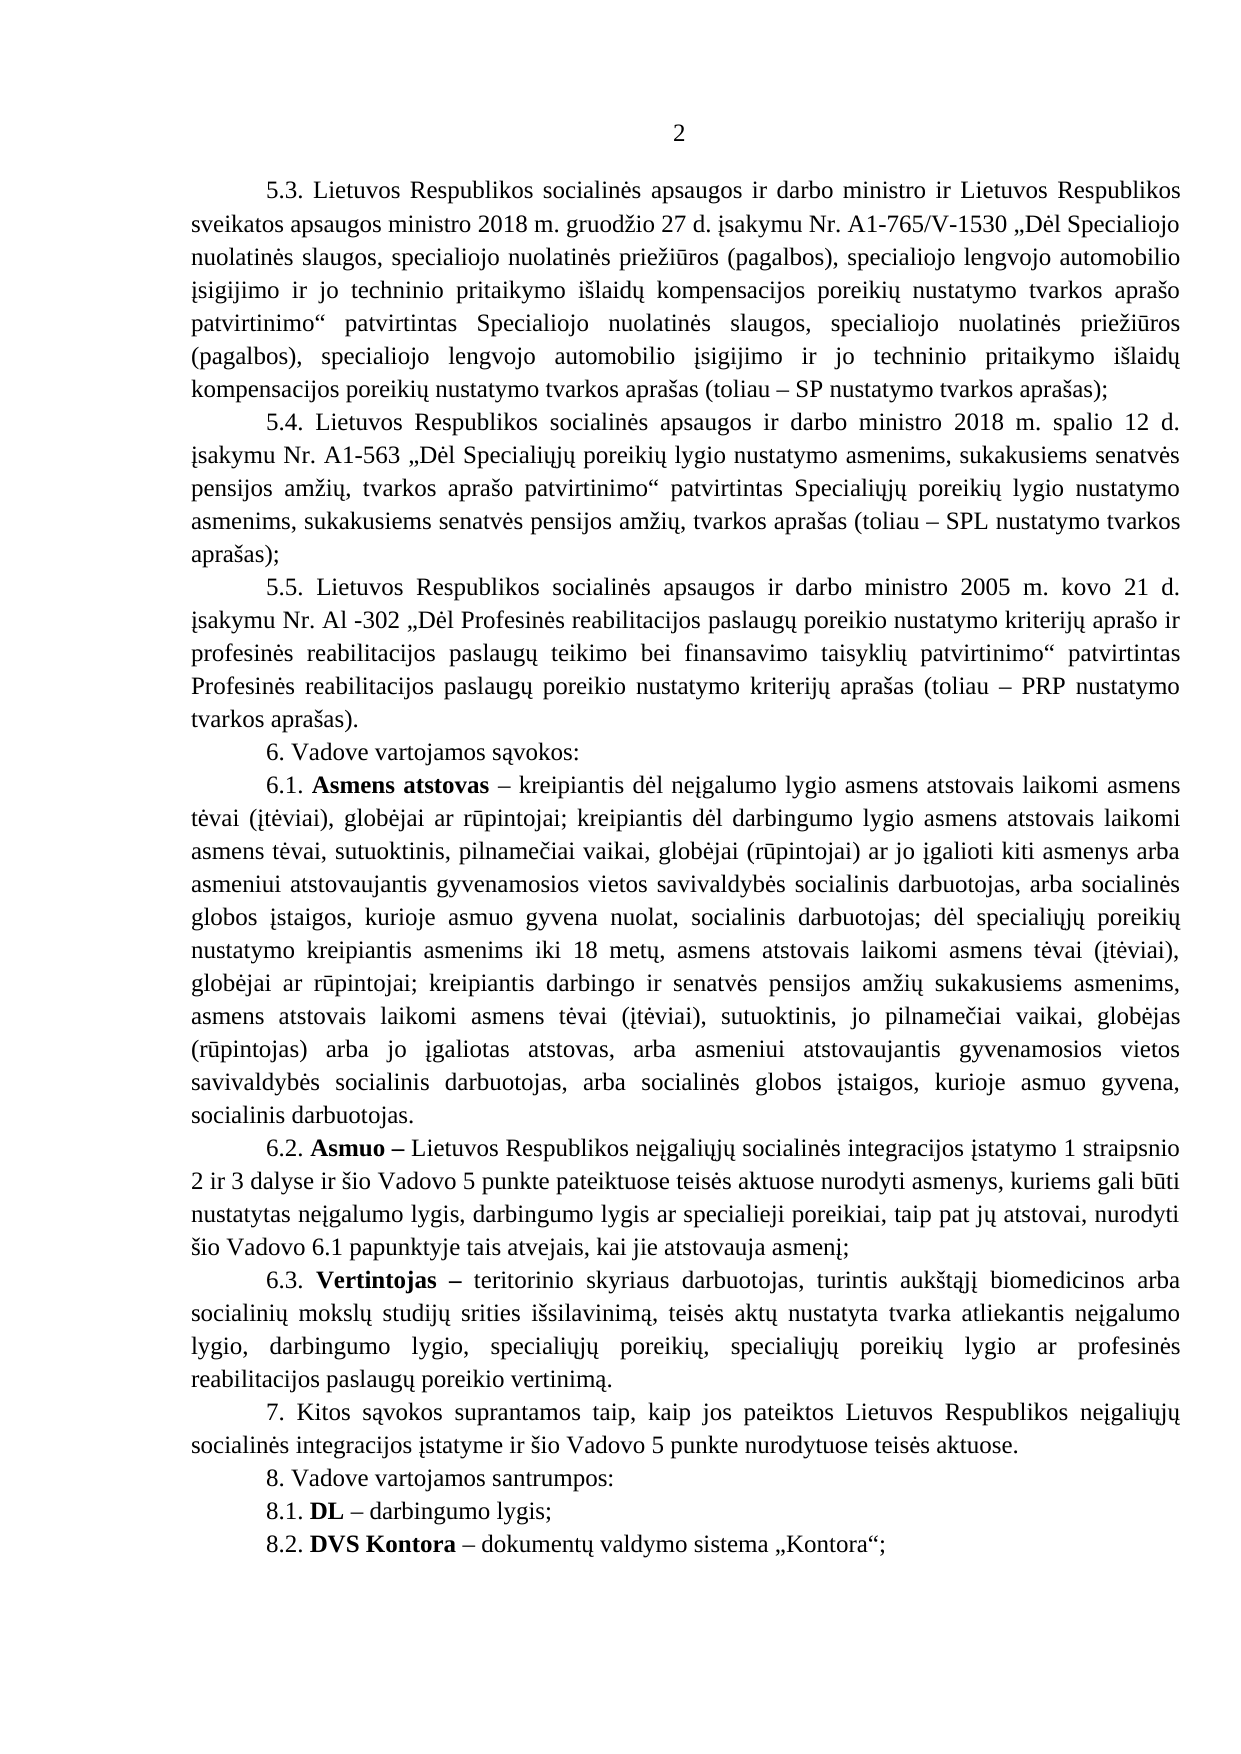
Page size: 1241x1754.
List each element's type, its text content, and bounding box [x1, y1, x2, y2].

text 8.1. DL – darbingumo lygis; [191, 1496, 1181, 1525]
text 5.5. Lietuvos Respublikos socialinės apsaugos ir darbo ministro 2005 m. kovo 21 d. įsakymu Nr. Al -302 „Dėl Profesinės reabilitacijos paslaugų poreikio nustatymo kriterijų aprašo ir profesinės reabilitacijos paslaugų teikimo bei finansavimo taisyklių patvirtinimo“ patvirtintas Profesinės reabilitacijos paslaugų poreikio nustatymo kriterijų aprašas (toliau – PRP nustatymo tvarkos aprašas). [191, 572, 1181, 733]
text 6.1. Asmens atstovas – kreipiantis dėl neįgalumo lygio asmens atstovais laikomi asmens tėvai (įtėviai), globėjai ar rūpintojai; kreipiantis dėl darbingumo lygio asmens atstovais laikomi asmens tėvai, sutuoktinis, pilnamečiai vaikai, globėjai (rūpintojai) ar jo įgalioti kiti asmenys arba asmeniui atstovaujantis gyvenamosios vietos savivaldybės socialinis darbuotojas, arba socialinės globos įstaigos, kurioje asmuo gyvena nuolat, socialinis darbuotojas; dėl specialiųjų poreikių nustatymo kreipiantis asmenims iki 18 metų, asmens atstovais laikomi asmens tėvai (įtėviai), globėjai ar rūpintojai; kreipiantis darbingo ir senatvės pensijos amžių sukakusiems asmenims, asmens atstovais laikomi asmens tėvai (įtėviai), sutuoktinis, jo pilnamečiai vaikai, globėjas (rūpintojas) arba jo įgaliotas atstovas, arba asmeniui atstovaujantis gyvenamosios vietos savivaldybės socialinis darbuotojas, arba socialinės globos įstaigos, kurioje asmuo gyvena, socialinis darbuotojas. [191, 770, 1181, 1129]
text 5.4. Lietuvos Respublikos socialinės apsaugos ir darbo ministro 2018 m. spalio 12 d. įsakymu Nr. A1-563 „Dėl Specialiųjų poreikių lygio nustatymo asmenims, sukakusiems senatvės pensijos amžių, tvarkos aprašo patvirtinimo“ patvirtintas Specialiųjų poreikių lygio nustatymo asmenims, sukakusiems senatvės pensijos amžių, tvarkos aprašas (toliau – SPL nustatymo tvarkos aprašas); [191, 407, 1181, 568]
text 6.3. Vertintojas – teritorinio skyriaus darbuotojas, turintis aukštąjį biomedicinos arba socialinių mokslų studijų srities išsilavinimą, teisės aktų nustatyta tvarka atliekantis neįgalumo lygio, darbingumo lygio, specialiųjų poreikių, specialiųjų poreikių lygio ar profesinės reabilitacijos paslaugų poreikio vertinimą. [191, 1265, 1181, 1393]
text 7. Kitos sąvokos suprantamos taip, kaip jos pateiktos Lietuvos Respublikos neįgaliųjų socialinės integracijos įstatyme ir šio Vadovo 5 punkte nurodytuose teisės aktuose. [191, 1397, 1181, 1459]
text 8.2. DVS Kontora – dokumentų valdymo sistema „Kontora“; [191, 1529, 1181, 1558]
text 8. Vadove vartojamos santrumpos: [191, 1463, 1181, 1492]
text 5.3. Lietuvos Respublikos socialinės apsaugos ir darbo ministro ir Lietuvos Respublikos sveikatos apsaugos ministro 2018 m. gruodžio 27 d. įsakymu Nr. A1-765/V-1530 „Dėl Specialiojo nuolatinės slaugos, specialiojo nuolatinės priežiūros (pagalbos), specialiojo lengvojo automobilio įsigijimo ir jo techninio pritaikymo išlaidų kompensacijos poreikių nustatymo tvarkos aprašo patvirtinimo“ patvirtintas Specialiojo nuolatinės slaugos, specialiojo nuolatinės priežiūros (pagalbos), specialiojo lengvojo automobilio įsigijimo ir jo techninio pritaikymo išlaidų kompensacijos poreikių nustatymo tvarkos aprašas (toliau – SP nustatymo tvarkos aprašas); [191, 176, 1181, 402]
text 6.2. Asmuo – Lietuvos Respublikos neįgaliųjų socialinės integracijos įstatymo 1 straipsnio 2 ir 3 dalyse ir šio Vadovo 5 punkte pateiktuose teisės aktuose nurodyti asmenys, kuriems gali būti nustatytas neįgalumo lygis, darbingumo lygis ar specialieji poreikiai, taip pat jų atstovai, nurodyti šio Vadovo 6.1 papunktyje tais atvejais, kai jie atstovauja asmenį; [191, 1133, 1181, 1261]
text 6. Vadove vartojamos sąvokos: [191, 737, 1181, 766]
